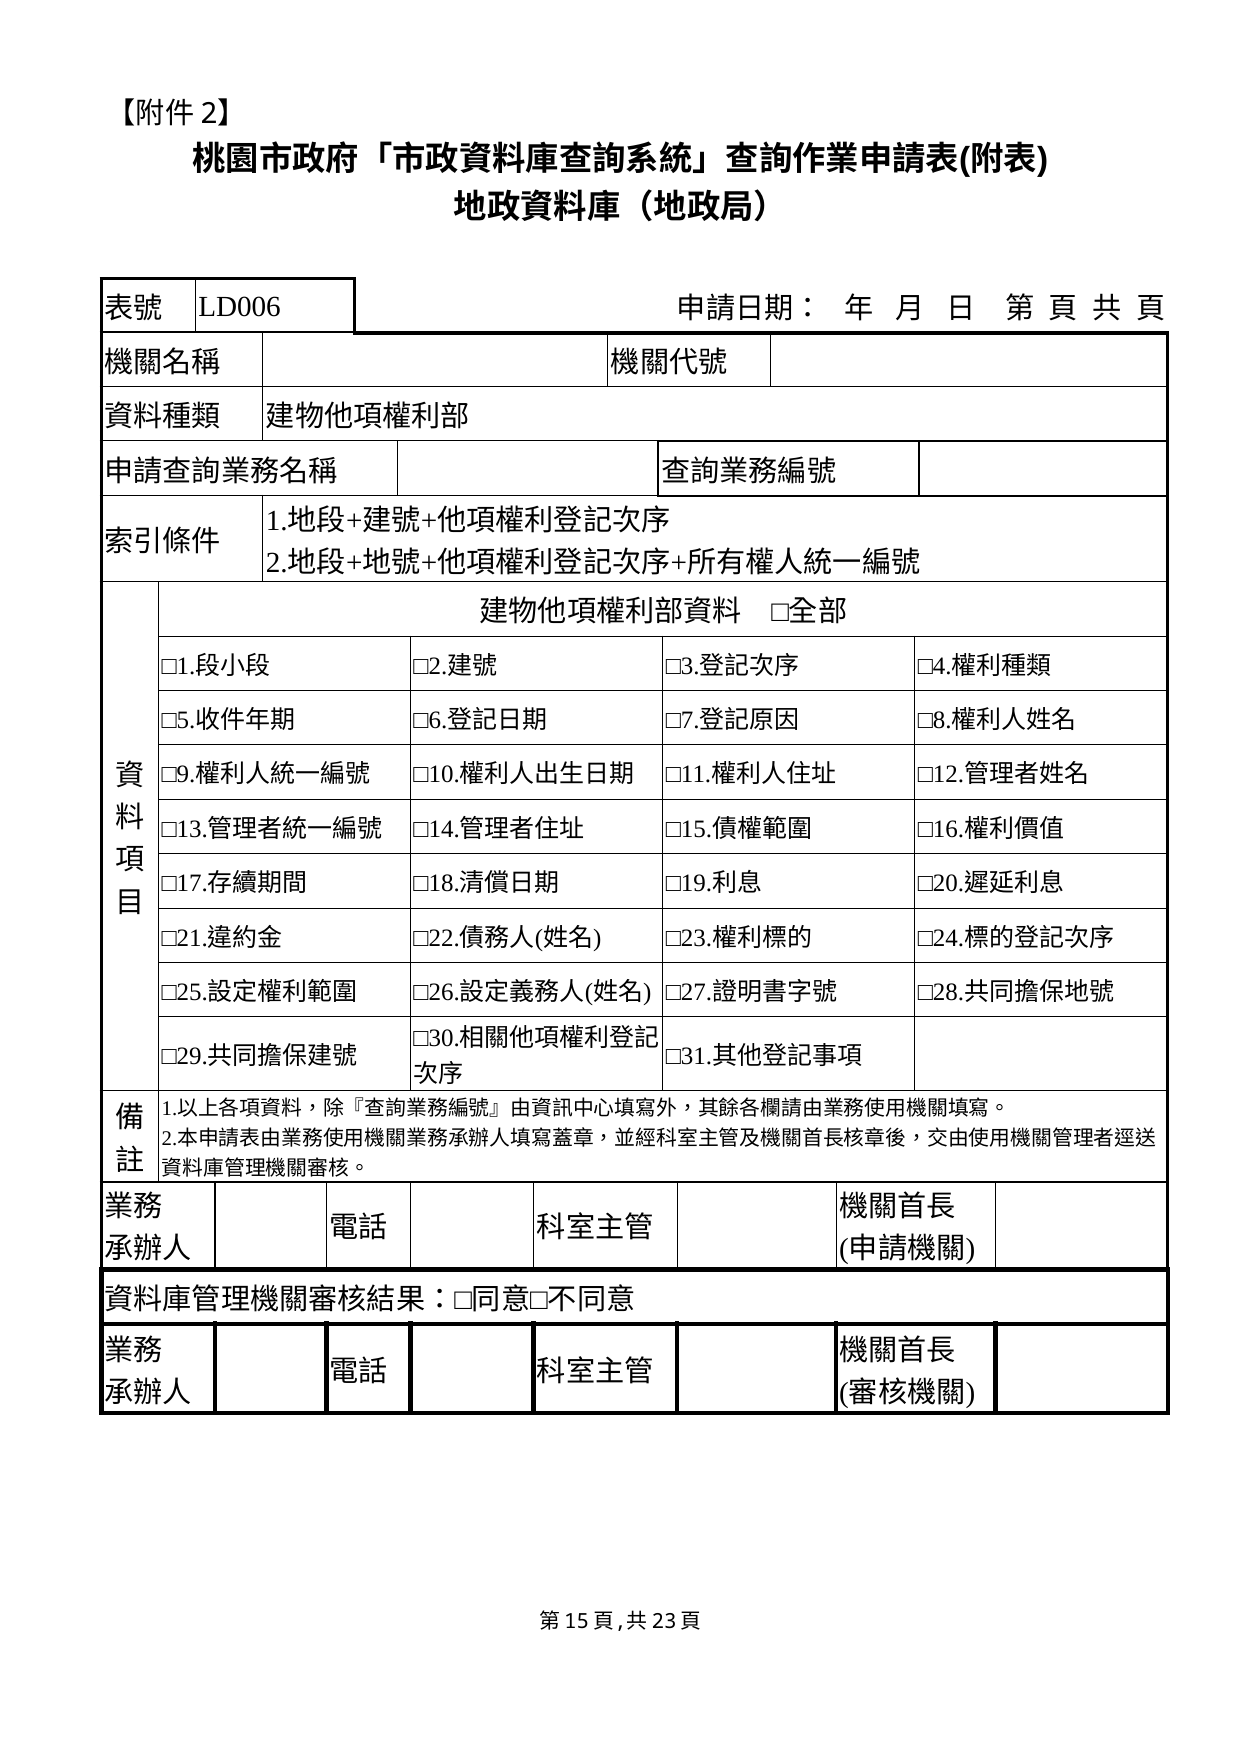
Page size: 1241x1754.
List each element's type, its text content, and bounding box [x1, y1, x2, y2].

table_cell [216, 1183, 326, 1267]
table_cell □11.權利人住址 [663, 745, 914, 799]
table_cell □9.權利人統一編號 [159, 745, 410, 799]
table_cell 以上各項資料，除『查詢業務編號』由資訊中心填寫外，其餘各欄請由業務使用機關填寫。 本申請表由業務使用機關業務承辦人填寫蓋章，並經科室主管及機關首長核章後，交由使用機關管理者逕送資料庫管理機關審核。 [159, 1091, 1166, 1181]
table_cell [217, 1326, 324, 1411]
table_cell □15.債權範圍 [663, 800, 914, 853]
table_cell □26.設定義務人(姓名) [411, 963, 662, 1016]
table_cell 建物他項權利部資料 □全部 [159, 582, 1166, 636]
table_cell [398, 441, 657, 494]
table_cell □30.相關他項權利登記次序 [411, 1017, 662, 1090]
table_cell [915, 1017, 1166, 1090]
table_cell 查詢業務編號 [659, 442, 918, 494]
table_cell 業務 承辦人 [103, 1183, 214, 1267]
table_cell □5.收件年期 [159, 691, 410, 744]
table_cell 機關首長 (審核機關) [838, 1326, 993, 1411]
table_cell □3.登記次序 [663, 637, 914, 690]
table_cell □18.清償日期 [411, 854, 662, 907]
table_cell □17.存續期間 [159, 854, 410, 907]
table_cell □22.債務人(姓名) [411, 909, 662, 962]
text 桃園市政府「市政資料庫查詢系統」查詢作業申請表(附表) [106, 132, 1134, 180]
table_header LD006 [196, 280, 353, 331]
table_cell [263, 333, 607, 386]
table_cell 科室主管 [536, 1326, 675, 1411]
table_cell 機關代號 [608, 335, 770, 386]
table_cell □2.建號 [411, 637, 662, 690]
table_cell □6.登記日期 [411, 691, 662, 744]
table_cell 機關首長(申請機關) [837, 1183, 995, 1267]
table_cell □1.段小段 [159, 637, 410, 690]
table_cell 建物他項權利部 [263, 387, 1166, 440]
table_cell 索引條件 [103, 496, 262, 581]
table_header 表號 [103, 280, 195, 331]
table_cell □25.設定權利範圍 [159, 963, 410, 1016]
table_header 申請日期： 年 月 日 第 頁 共 頁 [356, 277, 1168, 331]
table_cell [678, 1183, 836, 1267]
table_cell □14.管理者住址 [411, 800, 662, 853]
table_cell [411, 1183, 533, 1267]
table_cell [920, 442, 1166, 494]
table_cell 1.地段+建號+他項權利登記次序 2.地段+地號+他項權利登記次序+所有權人統一編號 [263, 496, 1166, 581]
table_cell [996, 1183, 1166, 1267]
table_cell □24.標的登記次序 [915, 909, 1166, 962]
table_cell 電話 [327, 1183, 410, 1267]
table_cell [998, 1326, 1166, 1411]
table_cell 申請查詢業務名稱 [103, 441, 397, 494]
table_cell □16.權利價值 [915, 800, 1166, 853]
table_cell 業務 承辦人 [104, 1326, 213, 1411]
table_cell □8.權利人姓名 [915, 691, 1166, 744]
table_cell 資料種類 [103, 387, 262, 440]
table_cell □19.利息 [663, 854, 914, 907]
table_cell □20.遲延利息 [915, 854, 1166, 907]
table_cell □12.管理者姓名 [915, 745, 1166, 799]
table_cell □10.權利人出生日期 [411, 745, 662, 799]
text 地政資料庫（地政局） [106, 180, 1134, 228]
text 【附件2】 [106, 89, 1134, 132]
table_cell [679, 1326, 834, 1411]
table_cell [771, 335, 1166, 386]
table_cell □27.證明書字號 [663, 963, 914, 1016]
table_cell □13.管理者統一編號 [159, 800, 410, 853]
table_cell 資料項目 [103, 582, 158, 1090]
table_cell □31.其他登記事項 [663, 1017, 914, 1090]
table_cell □7.登記原因 [663, 691, 914, 744]
table_cell □4.權利種類 [915, 637, 1166, 690]
table_cell □28.共同擔保地號 [915, 963, 1166, 1016]
table_cell 資料庫管理機關審核結果：□同意□不同意 [104, 1272, 1166, 1321]
table_cell □21.違約金 [159, 909, 410, 962]
table_cell □23.權利標的 [663, 909, 914, 962]
table_cell 電話 [329, 1326, 408, 1411]
table_cell 備註 [103, 1091, 158, 1181]
table_cell [413, 1326, 531, 1411]
table_cell □29.共同擔保建號 [159, 1017, 410, 1090]
table_cell 機關名稱 [103, 333, 262, 386]
table_cell 科室主管 [534, 1183, 677, 1267]
